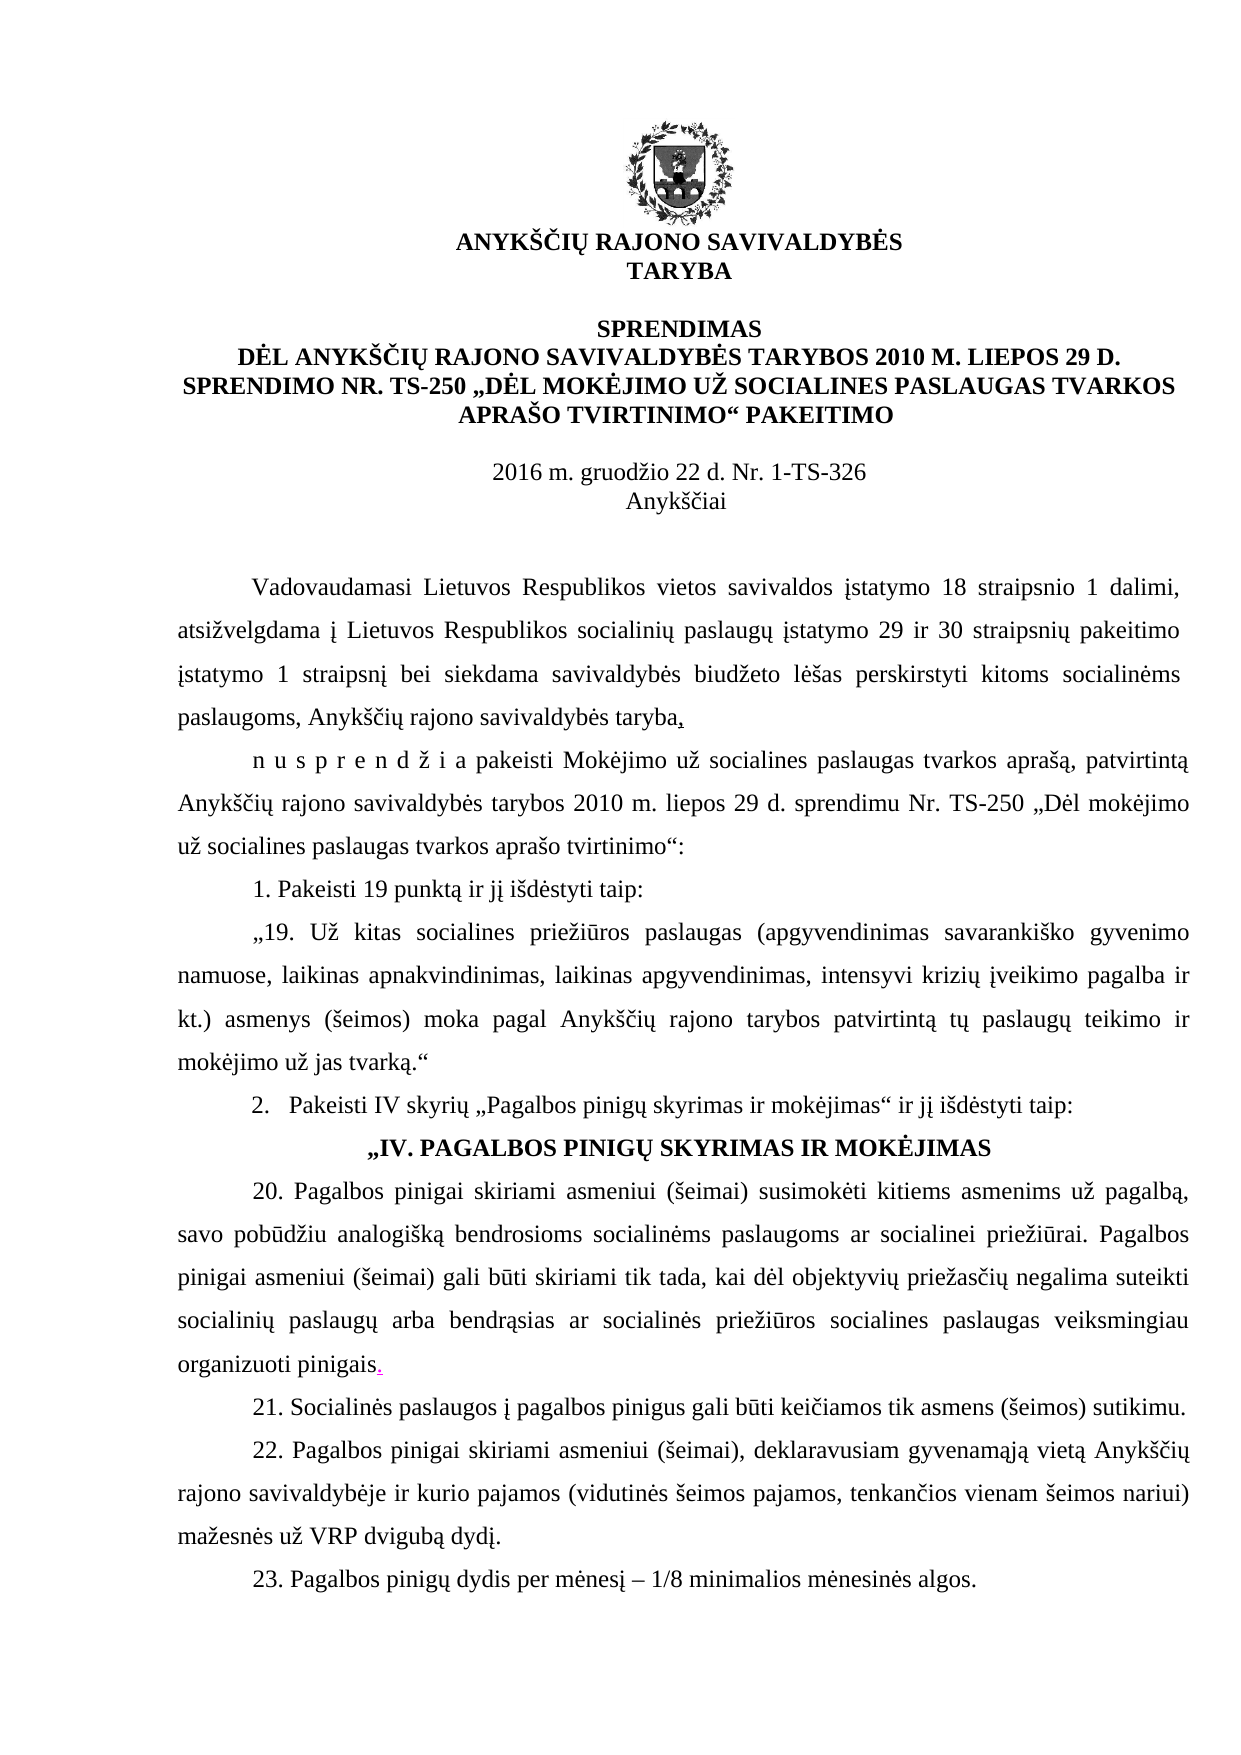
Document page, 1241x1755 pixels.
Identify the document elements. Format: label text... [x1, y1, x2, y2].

text 21. Socialinės paslaugos į pagalbos pinigus gali būti keičiamos tik asmens (šeimos) sutikimu. [177, 1392, 1190, 1421]
text SPRENDIMAS [177, 314, 1181, 342]
text 23. Pagalbos pinigų dydis per mėnesį – 1/8 minimalios mėnesinės algos. [177, 1564, 1190, 1593]
text 1. Pakeisti 19 punktą ir jį išdėstyti taip: [177, 874, 1190, 903]
text n u s p r e n d ž i a pakeisti Mokėjimo už socialines paslaugas tvarkos aprašą, patvirtintą Anykščių rajono savivaldybės tarybos 2010 m. liepos 29 d. sprendimu Nr. TS-250 „Dėl mokėjimo už socialines paslaugas tvarkos aprašo tvirtinimo“: [177, 745, 1190, 860]
text Vadovaudamasi Lietuvos Respublikos vietos savivaldos įstatymo 18 straipsnio 1 dalimi, atsižvelgdama į Lietuvos Respublikos socialinių paslaugų įstatymo 29 ir 30 straipsnių pakeitimo įstatymo 1 straipsnį bei siekdama savivaldybės biudžeto lėšas perskirstyti kitoms socialinėms paslaugoms, Anykščių rajono savivaldybės taryba, [177, 572, 1181, 731]
text ANYKŠČIŲ RAJONO SAVIVALDYBĖS [177, 227, 1181, 256]
text „IV. PAGALBOS PINIGŲ SKYRIMAS IR MOKĖJIMAS [177, 1133, 1181, 1162]
text 2016 m. gruodžio 22 d. Nr. 1-TS-326 [177, 457, 1181, 486]
text 2. Pakeisti IV skyrių „Pagalbos pinigų skyrimas ir mokėjimas“ ir jį išdėstyti taip: [251, 1090, 1181, 1119]
text DĖL ANYKŠČIŲ RAJONO SAVIVALDYBĖS TARYBOS 2010 M. LIEPOS 29 D. SPRENDIMO NR. TS-250 „DĖL MOKĖJIMO UŽ SOCIALINES PASLAUGAS TVARKOS APRAŠO TVIRTINIMO“ PAKEITIMO [177, 342, 1181, 429]
text „19. Už kitas socialines priežiūros paslaugas (apgyvendinimas savarankiško gyvenimo namuose, laikinas apnakvindinimas, laikinas apgyvendinimas, intensyvi krizių įveikimo pagalba ir kt.) asmenys (šeimos) moka pagal Anykščių rajono tarybos patvirtintą tų paslaugų teikimo ir mokėjimo už jas tvarką.“ [177, 917, 1190, 1076]
text 20. Pagalbos pinigai skiriami asmeniui (šeimai) susimokėti kitiems asmenims už pagalbą, savo pobūdžiu analogišką bendrosioms socialinėms paslaugoms ar socialinei priežiūrai. Pagalbos pinigai asmeniui (šeimai) gali būti skiriami tik tada, kai dėl objektyvių priežasčių negalima suteikti socialinių paslaugų arba bendrąsias ar socialinės priežiūros socialines paslaugas veiksmingiau organizuoti pinigais. [177, 1176, 1190, 1377]
text TARYBA [177, 256, 1181, 285]
text 22. Pagalbos pinigai skiriami asmeniui (šeimai), deklaravusiam gyvenamąją vietą Anykščių rajono savivaldybėje ir kurio pajamos (vidutinės šeimos pajamos, tenkančios vienam šeimos nariui) mažesnės už VRP dvigubą dydį. [177, 1435, 1190, 1550]
text Anykščiai [177, 486, 1181, 515]
